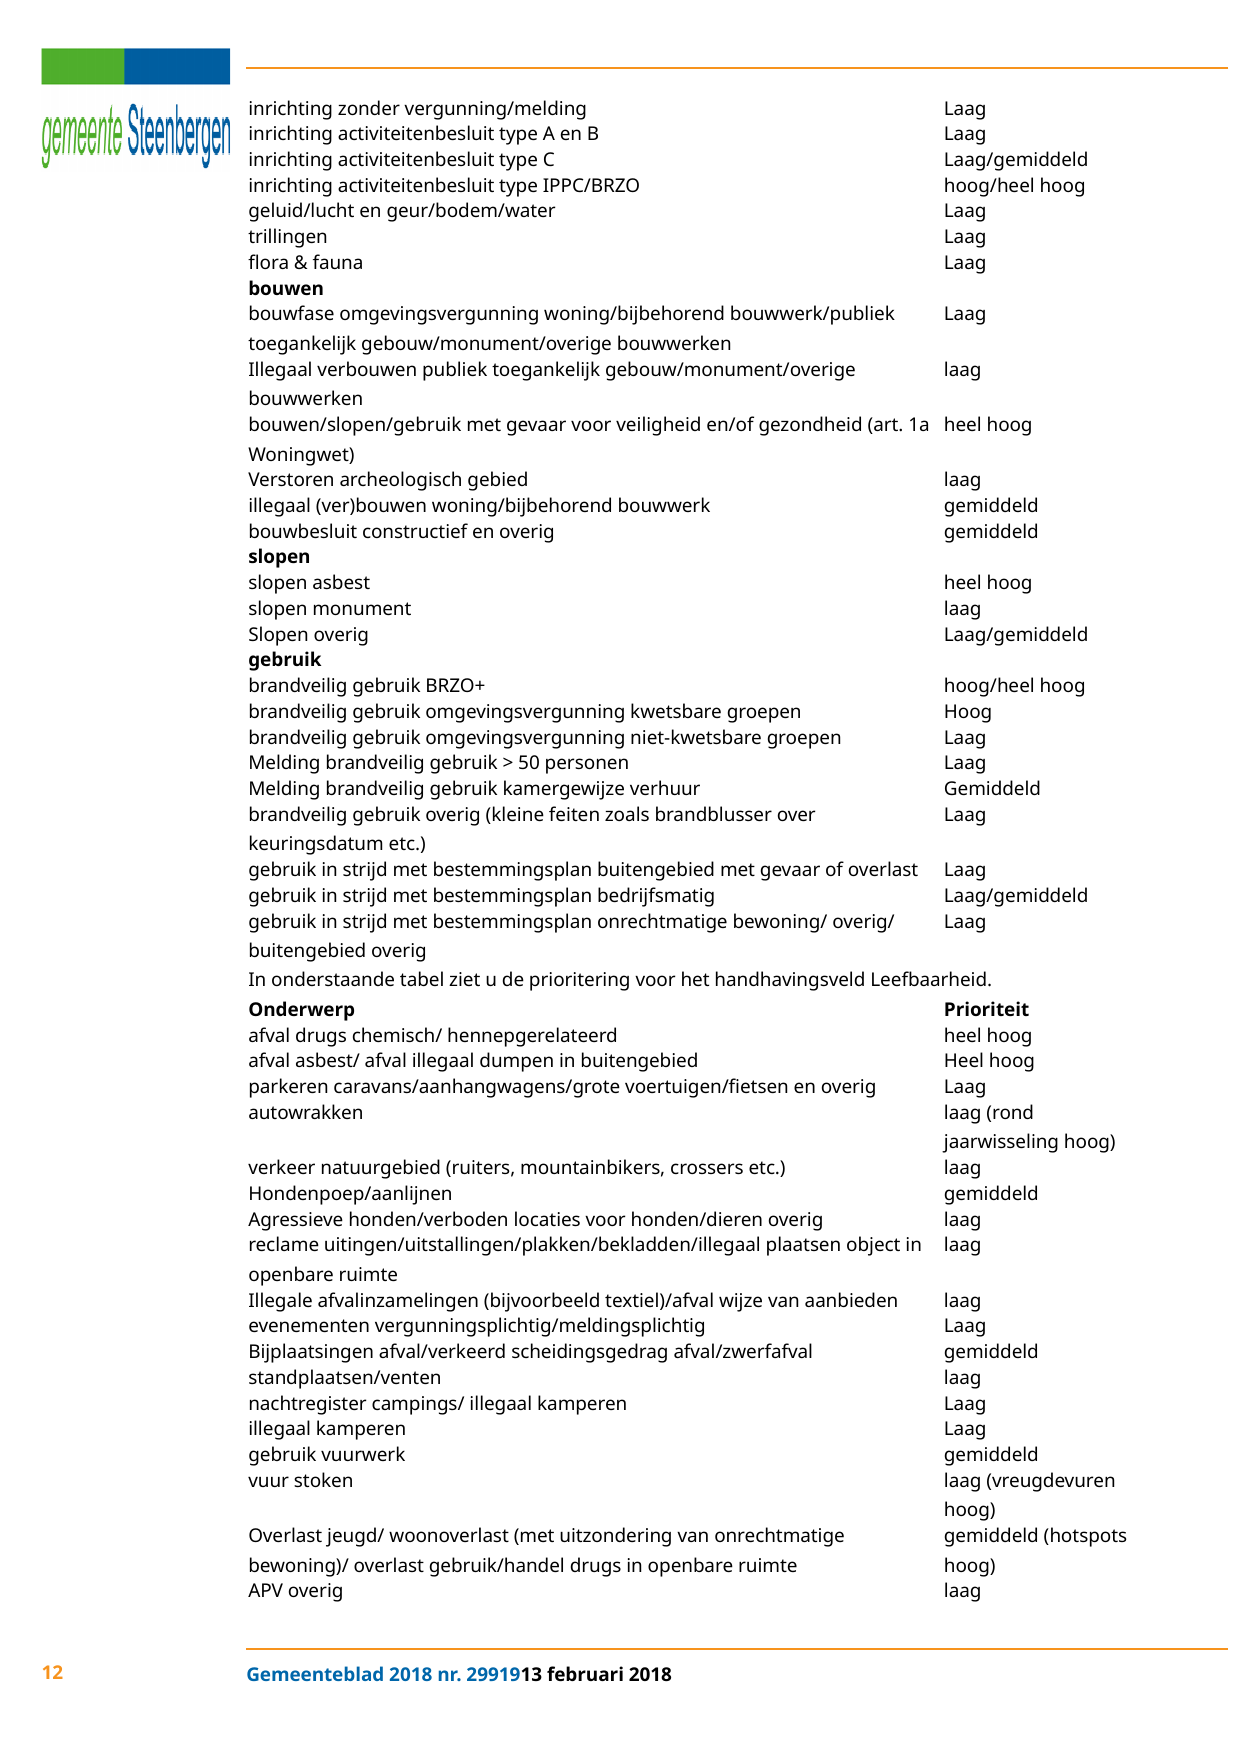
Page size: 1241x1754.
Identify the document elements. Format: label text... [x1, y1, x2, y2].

table_cell Laag [944, 198, 1152, 223]
table_cell inrichting activiteitenbesluit type C [248, 146, 944, 172]
table_cell slopen asbest [248, 570, 944, 595]
table_cell Laag [944, 1073, 1152, 1099]
table_cell gebruik in strijd met bestemmingsplan buitengebied met gevaar of overlast [248, 856, 944, 882]
table_cell illegaal kamperen [248, 1415, 944, 1441]
table_cell Laag [944, 908, 1152, 963]
table_cell Verstoren archeologisch gebied [248, 467, 944, 492]
table_cell laag (rond jaarwisseling hoog) [944, 1099, 1152, 1154]
table_cell Bijplaatsingen afval/verkeerd scheidingsgedrag afval/zwerfafval [248, 1338, 944, 1364]
table_cell Agressieve honden/verboden locaties voor honden/dieren overig [248, 1206, 944, 1231]
table_cell Illegaal verbouwen publiek toegankelijk gebouw/monument/overige bouwwerken [248, 356, 944, 411]
table_cell Illegale afvalinzamelingen (bijvoorbeeld textiel)/afval wijze van aanbieden [248, 1287, 944, 1312]
table_cell brandveilig gebruik omgevingsvergunning kwetsbare groepen [248, 698, 944, 724]
table_cell gebruik vuurwerk [248, 1441, 944, 1467]
table_cell Melding brandveilig gebruik > 50 personen [248, 750, 944, 775]
table_cell brandveilig gebruik BRZO+ [248, 673, 944, 698]
table_cell autowrakken [248, 1099, 944, 1154]
table_cell trillingen [248, 224, 944, 249]
table_cell brandveilig gebruik overig (kleine feiten zoals brandblusser over keuringsdatum etc.) [248, 801, 944, 856]
table_cell Laag [944, 1415, 1152, 1441]
table_cell laag [944, 1287, 1152, 1312]
table_cell Laag/gemiddeld [944, 882, 1152, 908]
table_cell Laag [944, 95, 1152, 121]
table_cell slopen monument [248, 595, 944, 621]
table_cell afval drugs chemisch/ hennepgerelateerd [248, 1022, 944, 1047]
table_cell geluid/lucht en geur/bodem/water [248, 198, 944, 223]
table_cell gebruik in strijd met bestemmingsplan onrechtmatige bewoning/ overig/ buitengebied overig [248, 908, 944, 963]
table_cell Laag/gemiddeld [944, 146, 1152, 172]
table_cell laag (vreugdevuren hoog) [944, 1467, 1152, 1522]
table_cell nachtregister campings/ illegaal kamperen [248, 1390, 944, 1415]
table_cell laag [944, 356, 1152, 411]
table_cell Laag [944, 224, 1152, 249]
table_cell parkeren caravans/aanhangwagens/grote voertuigen/fietsen en overig [248, 1073, 944, 1099]
text In onderstaande tabel ziet u de prioritering voor het handhavingsveld Leefbaarheid. [248, 966, 1152, 992]
table_cell illegaal (ver)bouwen woning/bijbehorend bouwwerk [248, 492, 944, 518]
table_header Onderwerp [248, 996, 944, 1022]
table_cell gemiddeld (hotspots hoog) [944, 1522, 1152, 1577]
table_cell laag [944, 1578, 1152, 1603]
table_cell slopen [248, 544, 1152, 569]
table_cell Laag [944, 1390, 1152, 1415]
table_cell Melding brandveilig gebruik kamergewijze verhuur [248, 775, 944, 801]
table_cell bouwfase omgevingsvergunning woning/bijbehorend bouwwerk/publiek toegankelijk gebouw/monument/overige bouwwerken [248, 301, 944, 356]
table_cell gemiddeld [944, 518, 1152, 544]
table_cell flora & fauna [248, 249, 944, 275]
picture [41, 47, 231, 172]
table_cell heel hoog [944, 411, 1152, 467]
table_cell laag [944, 595, 1152, 621]
table_cell hoog/heel hoog [944, 172, 1152, 198]
table_cell gemiddeld [944, 1441, 1152, 1467]
table_cell Slopen overig [248, 621, 944, 647]
table_cell Heel hoog [944, 1048, 1152, 1073]
table_cell bouwen/slopen/gebruik met gevaar voor veiligheid en/of gezondheid (art. 1a Woningwet) [248, 411, 944, 467]
table_cell gemiddeld [944, 1338, 1152, 1364]
table_cell brandveilig gebruik omgevingsvergunning niet-kwetsbare groepen [248, 724, 944, 749]
table_cell laag [944, 1364, 1152, 1390]
table_cell gemiddeld [944, 1180, 1152, 1206]
table_cell Laag [944, 121, 1152, 146]
table_cell Laag [944, 724, 1152, 749]
table_cell vuur stoken [248, 1467, 944, 1522]
table_cell heel hoog [944, 1022, 1152, 1047]
table_cell Overlast jeugd/ woonoverlast (met uitzondering van onrechtmatige bewoning)/ overlast gebruik/handel drugs in openbare ruimte [248, 1522, 944, 1577]
table_cell inrichting zonder vergunning/melding [248, 95, 944, 121]
table_cell reclame uitingen/uitstallingen/plakken/bekladden/illegaal plaatsen object in openbare ruimte [248, 1231, 944, 1287]
table_cell laag [944, 1231, 1152, 1287]
table_cell laag [944, 1206, 1152, 1231]
table_cell Laag [944, 301, 1152, 356]
table_cell inrichting activiteitenbesluit type A en B [248, 121, 944, 146]
table_cell Laag [944, 1313, 1152, 1338]
table_cell gebruik [248, 647, 1152, 672]
table_cell gebruik in strijd met bestemmingsplan bedrijfsmatig [248, 882, 944, 908]
table_cell Gemiddeld [944, 775, 1152, 801]
table_cell inrichting activiteitenbesluit type IPPC/BRZO [248, 172, 944, 198]
table_cell heel hoog [944, 570, 1152, 595]
table_header Prioriteit [944, 996, 1152, 1022]
table_cell APV overig [248, 1578, 944, 1603]
table_cell standplaatsen/venten [248, 1364, 944, 1390]
table_cell laag [944, 467, 1152, 492]
table_cell bouwbesluit constructief en overig [248, 518, 944, 544]
table_cell hoog/heel hoog [944, 673, 1152, 698]
table_cell Hoog [944, 698, 1152, 724]
table_cell Laag [944, 801, 1152, 856]
table_cell afval asbest/ afval illegaal dumpen in buitengebied [248, 1048, 944, 1073]
table_cell Laag [944, 249, 1152, 275]
table_cell Laag/gemiddeld [944, 621, 1152, 647]
table_cell evenementen vergunningsplichtig/meldingsplichtig [248, 1313, 944, 1338]
table_cell Hondenpoep/aanlijnen [248, 1180, 944, 1206]
table_cell Laag [944, 750, 1152, 775]
table_cell laag [944, 1154, 1152, 1180]
table_cell Laag [944, 856, 1152, 882]
table_cell verkeer natuurgebied (ruiters, mountainbikers, crossers etc.) [248, 1154, 944, 1180]
table_cell bouwen [248, 275, 1152, 301]
table_cell gemiddeld [944, 492, 1152, 518]
